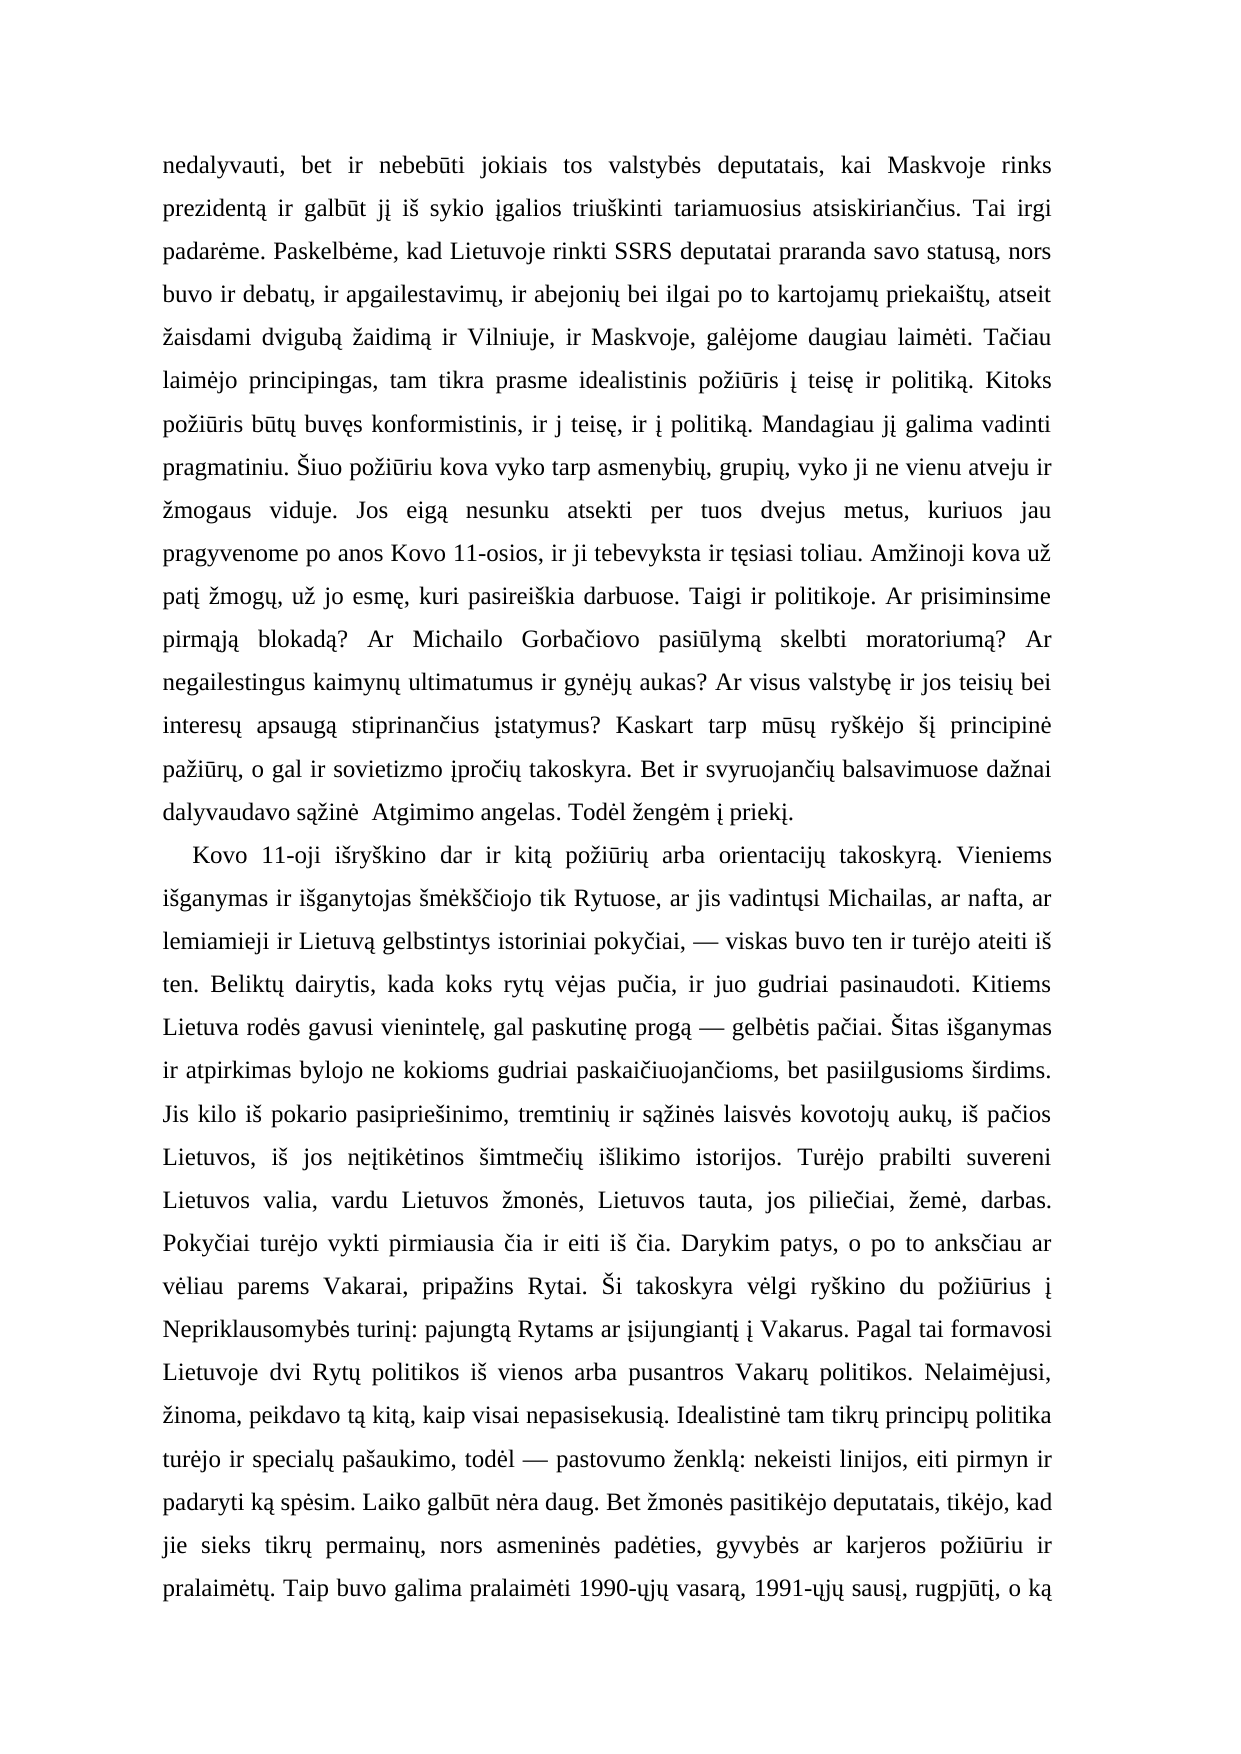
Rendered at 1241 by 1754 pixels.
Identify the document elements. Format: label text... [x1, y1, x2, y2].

text Kovo 11-oji išryškino dar ir kitą požiūrių arba orientacijų takoskyrą. Vieniems išganymas ir išganytojas šmėkščiojo tik Rytuose, ar jis vadintųsi Michailas, ar nafta, ar lemiamieji ir Lietuvą gelbstintys istoriniai pokyčiai, — viskas buvo ten ir turėjo ateiti iš ten. Beliktų dairytis, kada koks rytų vėjas pučia, ir juo gudriai pasinaudoti. Kitiems Lietuva rodės gavusi vienintelę, gal paskutinę progą — gelbėtis pačiai. Šitas išganymas ir atpirkimas bylojo ne kokioms gudriai paskaičiuojančioms, bet pasiilgusioms širdims. Jis kilo iš pokario pasipriešinimo, tremtinių ir sąžinės laisvės kovotojų aukų, iš pačios Lietuvos, iš jos neįtikėtinos šimtmečių išlikimo istorijos. Turėjo prabilti suvereni Lietuvos valia, vardu Lietuvos žmonės, Lietuvos tauta, jos piliečiai, žemė, darbas. Pokyčiai turėjo vykti pirmiausia čia ir eiti iš čia. Darykim patys, o po to anksčiau ar vėliau parems Vakarai, pripažins Rytai. Ši takoskyra vėlgi ryškino du požiūrius į Nepriklausomybės turinį: pajungtą Rytams ar įsijungiantį į Vakarus. Pagal tai formavosi Lietuvoje dvi Rytų politikos iš vienos arba pusantros Vakarų politikos. Nelaimėjusi, žinoma, peikdavo tą kitą, kaip visai nepasisekusią. Idealistinė tam tikrų principų politika turėjo ir specialų pašaukimo, todėl — pastovumo ženklą: nekeisti linijos, eiti pirmyn ir padaryti ką spėsim. Laiko galbūt nėra daug. Bet žmonės pasitikėjo deputatais, tikėjo, kad jie sieks tikrų permainų, nors asmeninės padėties, gyvybės ar karjeros požiūriu ir pralaimėtų. Taip buvo galima pralaimėti 1990-ųjų vasarą, 1991-ųjų sausį, rugpjūtį, o ką [162, 840, 1053, 1602]
text nedalyvauti, bet ir nebebūti jokiais tos valstybės deputatais, kai Maskvoje rinks prezidentą ir galbūt jį iš sykio įgalios triuškinti tariamuosius atsiskiriančius. Tai irgi padarėme. Paskelbėme, kad Lietuvoje rinkti SSRS deputatai praranda savo statusą, nors buvo ir debatų, ir apgailestavimų, ir abejonių bei ilgai po to kartojamų priekaištų, atseit žaisdami dvigubą žaidimą ir Vilniuje, ir Maskvoje, galėjome daugiau laimėti. Tačiau laimėjo principingas, tam tikra prasme idealistinis požiūris į teisę ir politiką. Kitoks požiūris būtų buvęs konformistinis, ir j teisę, ir į politiką. Mandagiau jį galima vadinti pragmatiniu. Šiuo požiūriu kova vyko tarp asmenybių, grupių, vyko ji ne vienu atveju ir žmogaus viduje. Jos eigą nesunku atsekti per tuos dvejus metus, kuriuos jau pragyvenome po anos Kovo 11-osios, ir ji tebevyksta ir tęsiasi toliau. Amžinoji kova už patį žmogų, už jo esmę, kuri pasireiškia darbuose. Taigi ir politikoje. Ar prisiminsime pirmąją blokadą? Ar Michailo Gorbačiovo pasiūlymą skelbti moratoriumą? Ar negailestingus kaimynų ultimatumus ir gynėjų aukas? Ar visus valstybę ir jos teisių bei interesų apsaugą stiprinančius įstatymus? Kaskart tarp mūsų ryškėjo šį principinė pažiūrų, o gal ir sovietizmo įpročių takoskyra. Bet ir svyruojančių balsavimuose dažnai dalyvaudavo sąžinė Atgimimo angelas. Todėl žengėm į priekį. [162, 150, 1053, 826]
